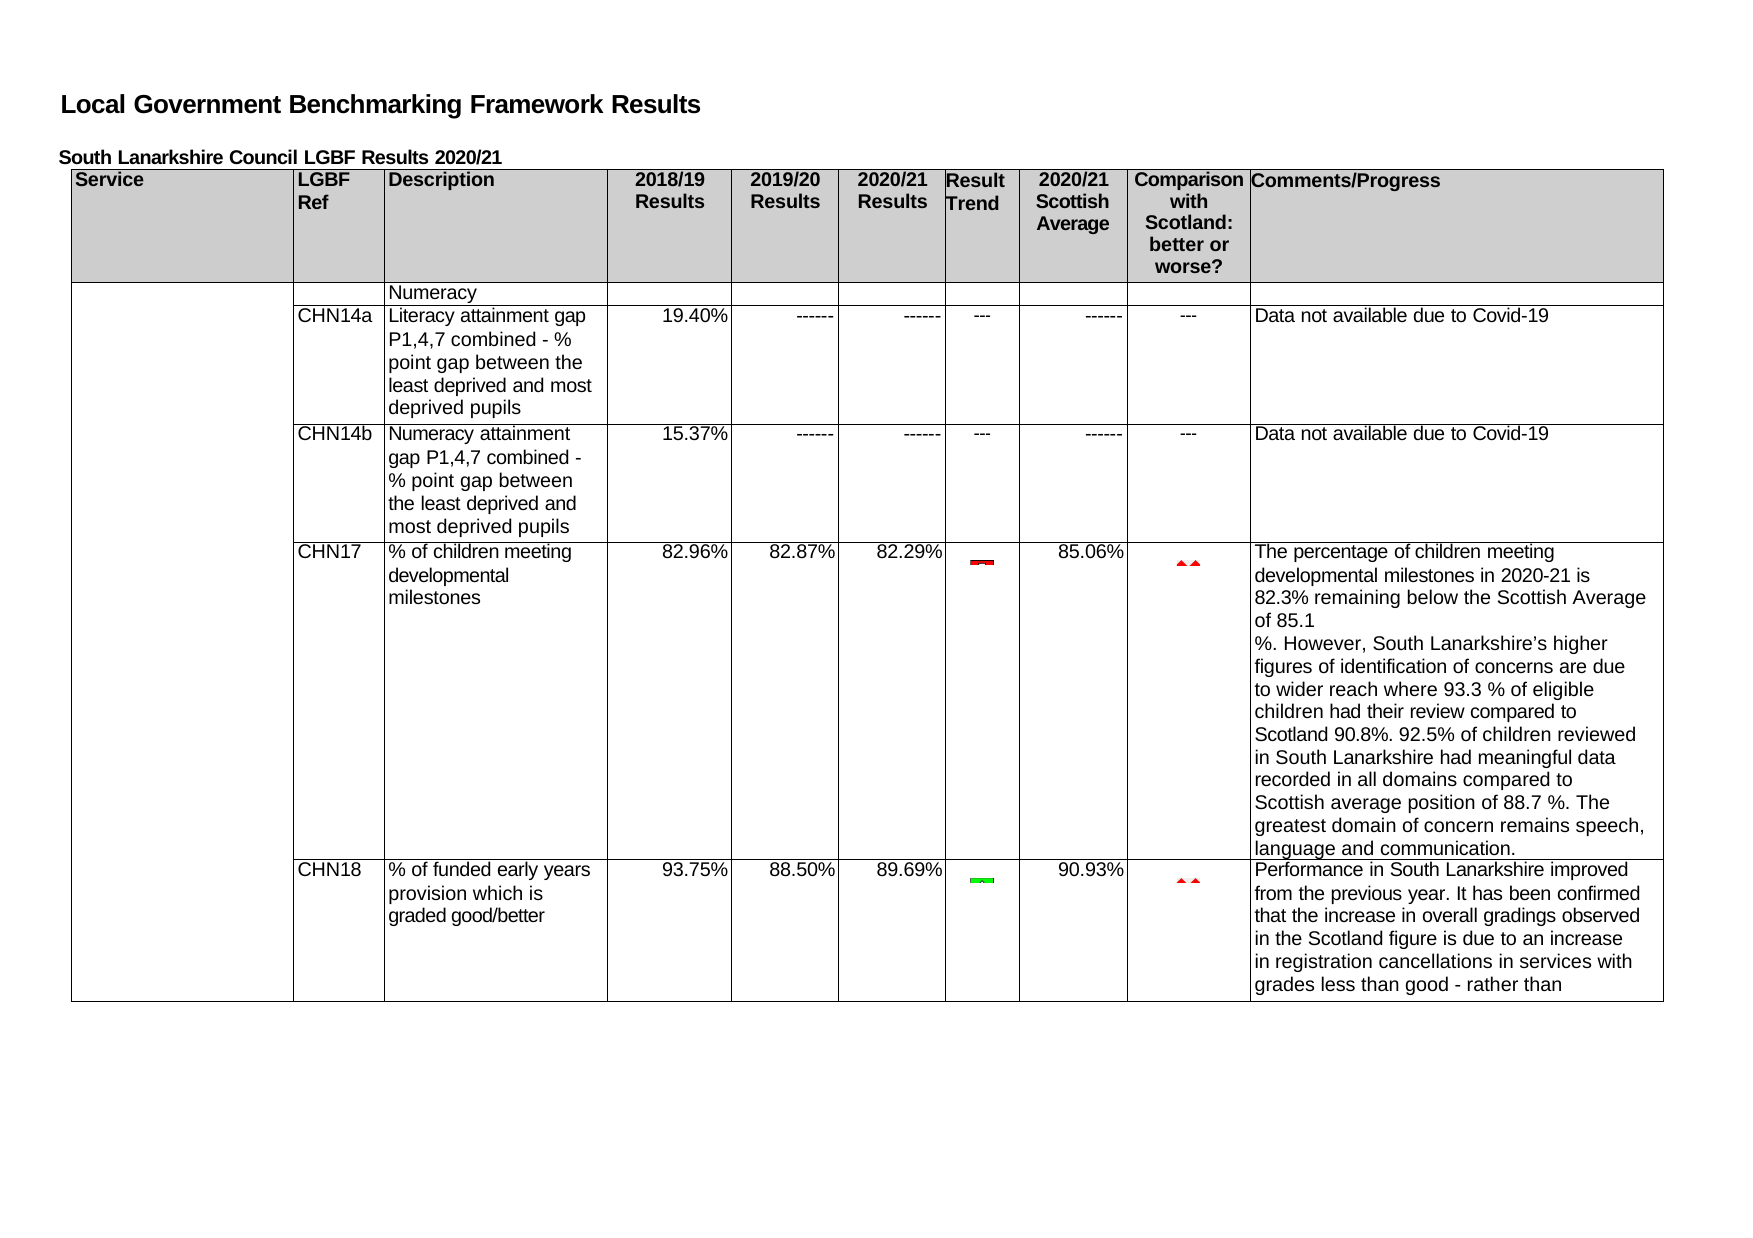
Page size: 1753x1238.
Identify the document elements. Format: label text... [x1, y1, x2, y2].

table_cell CHN14a [294, 306, 384, 423]
table_cell [1128, 283, 1250, 305]
table_cell Literacy attainment gap P1,4,7 combined - % point gap between the least deprived and most deprived pupils [385, 306, 607, 423]
table_cell Numeracy [385, 283, 607, 305]
table_cell 89.69% [839, 860, 945, 1001]
table_cell Numeracy attainment gap P1,4,7 combined - % point gap between the least deprived and most deprived pupils [385, 425, 607, 542]
table_cell % of funded early years provision which is graded good/better [385, 860, 607, 1001]
table_cell [294, 283, 384, 305]
table_cell CHN18 [294, 860, 384, 1001]
table_cell Data not available due to Covid-19 [1251, 425, 1663, 542]
table_header 2020/21 Scottish Average [1020, 170, 1127, 282]
table_cell Data not available due to Covid-19 [1251, 306, 1663, 423]
table_cell 90.93% [1020, 860, 1127, 1001]
text South Lanarkshire Council LGBF Results 2020/21 [58, 146, 1675, 169]
table_cell 85.06% [1020, 543, 1127, 859]
table_cell [1020, 283, 1127, 305]
table_cell 88.50% [732, 860, 838, 1001]
table_cell 82.87% [732, 543, 838, 859]
table_cell [1251, 283, 1663, 305]
table_cell [1128, 543, 1250, 859]
table_cell ------ [839, 306, 945, 423]
table_cell [732, 283, 838, 305]
table_cell ------ [1020, 425, 1127, 542]
table_header Description [385, 170, 607, 282]
table_cell ------ [839, 425, 945, 542]
table_header 2019/20 Results [732, 170, 838, 282]
table_cell Performance in South Lanarkshire improved from the previous year. It has been confirmed that the increase in overall gradings observed in the Scotland figure is due to an increase in registration cancellations in services with grades less than good - rather than [1251, 860, 1663, 1001]
table_cell [946, 543, 1019, 859]
table_cell ------ [1020, 306, 1127, 423]
table_header Comments/Progress [1251, 170, 1663, 282]
table_header Service [72, 170, 293, 282]
table_cell CHN14b [294, 425, 384, 542]
table_cell [946, 283, 1019, 305]
table_header 2018/19 Results [608, 170, 731, 282]
table_header Result Trend [946, 170, 1019, 282]
table_cell The percentage of children meeting developmental milestones in 2020-21 is 82.3% remaining below the Scottish Average of 85.1 %. However, South Lanarkshire’s higher figures of identification of concerns are due to wider reach where 93.3 % of eligible children had their review compared to Scotland 90.8%. 92.5% of children reviewed in South Lanarkshire had meaningful data recorded in all domains compared to Scottish average position of 88.7 %. The greatest domain of concern remains speech, language and communication. [1251, 543, 1663, 859]
table_cell 93.75% [608, 860, 731, 1001]
table_header Comparison with Scotland: better or worse? [1128, 170, 1250, 282]
table_cell 19.40% [608, 306, 731, 423]
table_header 2020/21 Results [839, 170, 945, 282]
table_cell ------ [732, 306, 838, 423]
table_cell [1128, 860, 1250, 1001]
table_cell ------ [732, 425, 838, 542]
table_cell [1128, 306, 1250, 423]
table_cell [72, 283, 293, 1001]
table_cell 15.37% [608, 425, 731, 542]
table_cell [946, 860, 1019, 1001]
table_cell % of children meeting developmental milestones [385, 543, 607, 859]
table_cell 82.96% [608, 543, 731, 859]
table_cell [946, 306, 1019, 423]
table_cell [839, 283, 945, 305]
table_cell 82.29% [839, 543, 945, 859]
table_header LGBF Ref [294, 170, 384, 282]
table_cell [946, 425, 1019, 542]
table_cell [1128, 425, 1250, 542]
table_cell [608, 283, 731, 305]
table_cell CHN17 [294, 543, 384, 859]
